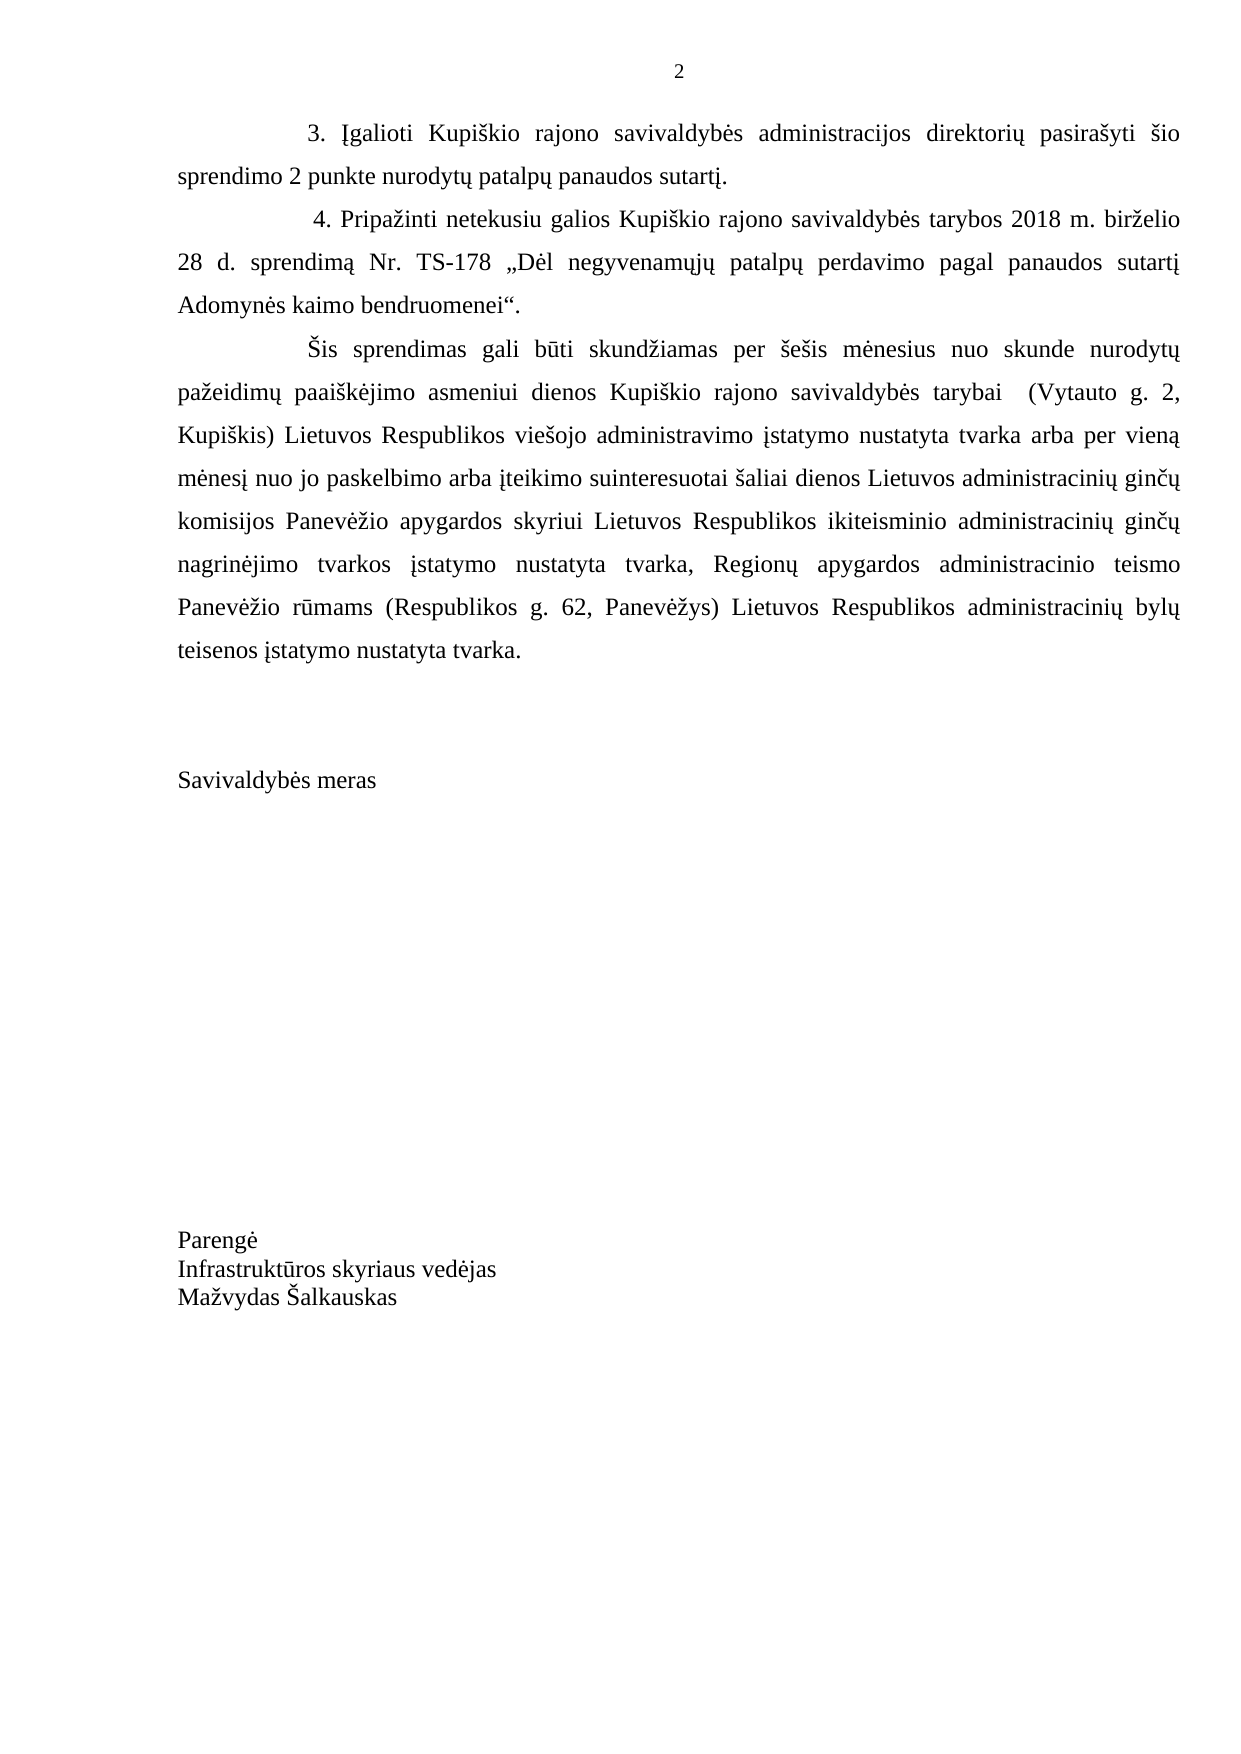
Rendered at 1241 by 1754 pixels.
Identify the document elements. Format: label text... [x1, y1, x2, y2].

text Šis sprendimas gali būti skundžiamas per šešis mėnesius nuo skunde nurodytų pažeidimų paaiškėjimo asmeniui dienos Kupiškio rajono savivaldybės tarybai (Vytauto g. 2, Kupiškis) Lietuvos Respublikos viešojo administravimo įstatymo nustatyta tvarka arba per vieną mėnesį nuo jo paskelbimo arba įteikimo suinteresuotai šaliai dienos Lietuvos administracinių ginčų komisijos Panevėžio apygardos skyriui Lietuvos Respublikos ikiteisminio administracinių ginčų nagrinėjimo tvarkos įstatymo nustatyta tvarka, Regionų apygardos administracinio teismo Panevėžio rūmams (Respublikos g. 62, Panevėžys) Lietuvos Respublikos administracinių bylų teisenos įstatymo nustatyta tvarka. [177, 334, 1181, 664]
text Savivaldybės meras [177, 765, 1181, 794]
text 4. Pripažinti netekusiu galios Kupiškio rajono savivaldybės tarybos 2018 m. birželio 28 d. sprendimą Nr. TS-178 „Dėl negyvenamųjų patalpų perdavimo pagal panaudos sutartį Adomynės kaimo bendruomenei“. [177, 204, 1181, 319]
text 3. Įgalioti Kupiškio rajono savivaldybės administracijos direktorių pasirašyti šio sprendimo 2 punkte nurodytų patalpų panaudos sutartį. [177, 118, 1181, 190]
text Mažvydas Šalkauskas [177, 1282, 1181, 1311]
text Infrastruktūros skyriaus vedėjas [177, 1254, 1181, 1282]
text Parengė [177, 1225, 1181, 1254]
